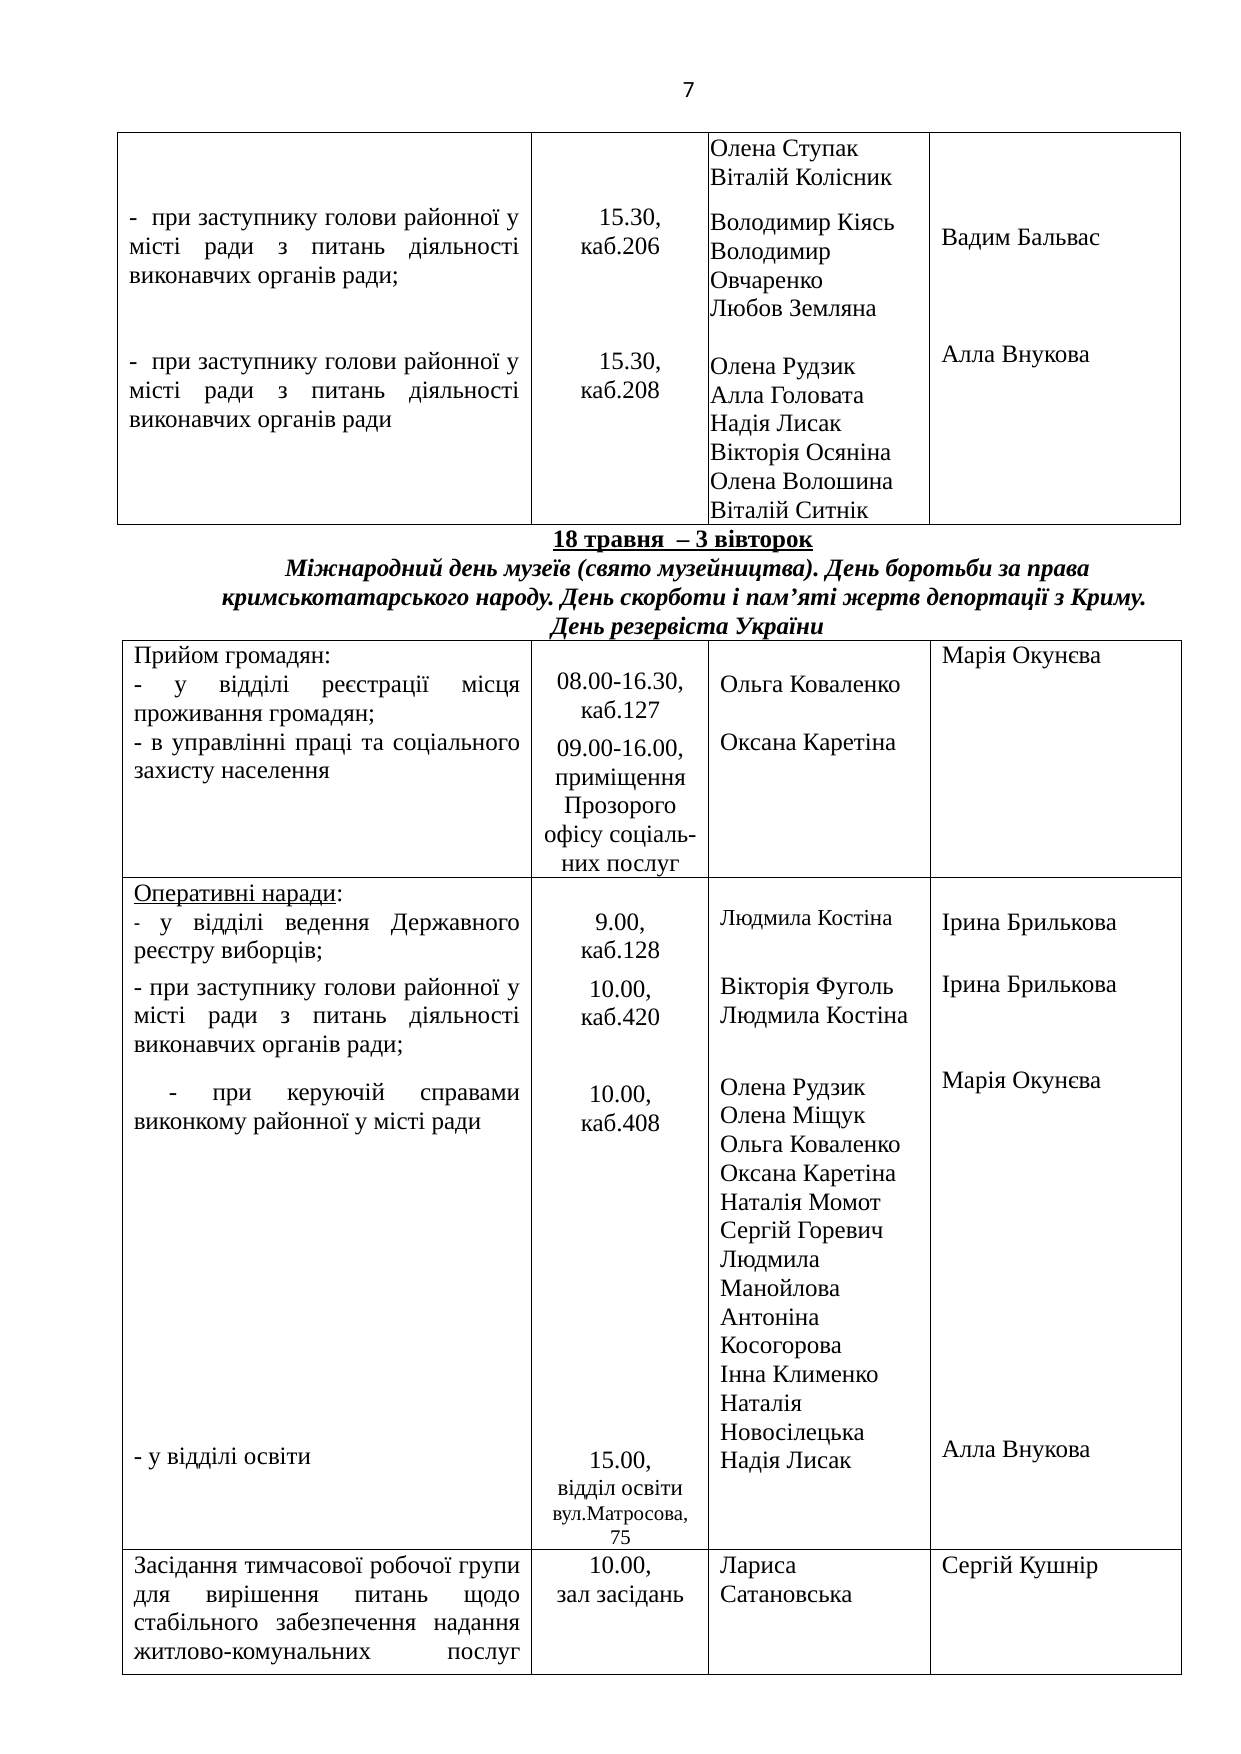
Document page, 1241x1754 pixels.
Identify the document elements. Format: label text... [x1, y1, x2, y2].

table_cell Сергій Кушнір [931, 1550, 1181, 1673]
table_cell [118, 877, 122, 1549]
table_header 08.00-16.30, каб.127 09.00-16.00, приміщення Прозорого офісу соціаль-них послуг [532, 641, 708, 877]
table_cell Ірина Брилькова Ірина Брилькова Марія Окунєва Алла Внукова [931, 878, 1181, 1549]
table_header Прийом громадян: - у відділі реєстрації місця проживання громадян; - в управлінні праці та соціального захисту населення [123, 641, 531, 877]
table_cell Людмила Костіна Вікторія Фуголь Людмила Костіна Олена Рудзик Олена Міщук Ольга Коваленко Оксана Каретіна Наталія Момот Сергій Горевич Людмила Манойлова Антоніна Косогорова Інна Клименко Наталія Новосілецька Надія Лисак [709, 878, 930, 1549]
text Міжнародний день музеїв (свято музейництва). День боротьби за права кримськотатарського народу. День скорботи і пам’яті жертв депортації з Криму. [177, 553, 1200, 611]
table_cell 15.30, каб.206 15.30, каб.208 [532, 133, 708, 523]
table_cell Засідання тимчасової робочої групи для вирішення питань щодо стабільного забезпечення надання житлово-комунальних послуг [123, 1550, 531, 1673]
table_header [118, 640, 122, 877]
table_cell [118, 1549, 122, 1673]
table_cell Оперативні наради: - у відділі ведення Державного реєстру виборців; - при заступнику голови районної у місті ради з питань діяльності виконавчих органів ради; - при керуючій справами виконкому районної у місті ради - у відділі освіти [123, 878, 531, 1549]
table_header Ольга Коваленко Оксана Каретіна [709, 641, 930, 877]
table_cell Вадим Бальвас Алла Внукова [930, 133, 1180, 523]
table_cell 10.00, зал засідань [532, 1550, 708, 1673]
table_header Марія Окунєва [931, 641, 1181, 877]
table_cell Олена Ступак Віталій Колісник Володимир Кіясь Володимир Овчаренко Любов Земляна Олена Рудзик Алла Головата Надія Лисак Вікторія Осяніна Олена Волошина Віталій Ситнік [709, 133, 929, 523]
table_cell - при заступнику голови районної у місті ради з питань діяльності виконавчих органів ради; - при заступнику голови районної у місті ради з питань діяльності виконавчих органів ради [118, 133, 531, 523]
table_cell 9.00, каб.128 10.00, каб.420 10.00, каб.408 15.00, відділ освіти вул.Матросова, 75 [532, 878, 708, 1549]
text День резервіста України [177, 611, 1200, 639]
table_cell Лариса Сатановська [709, 1550, 930, 1673]
text 18 травня – 3 вівторок [473, 524, 1200, 553]
